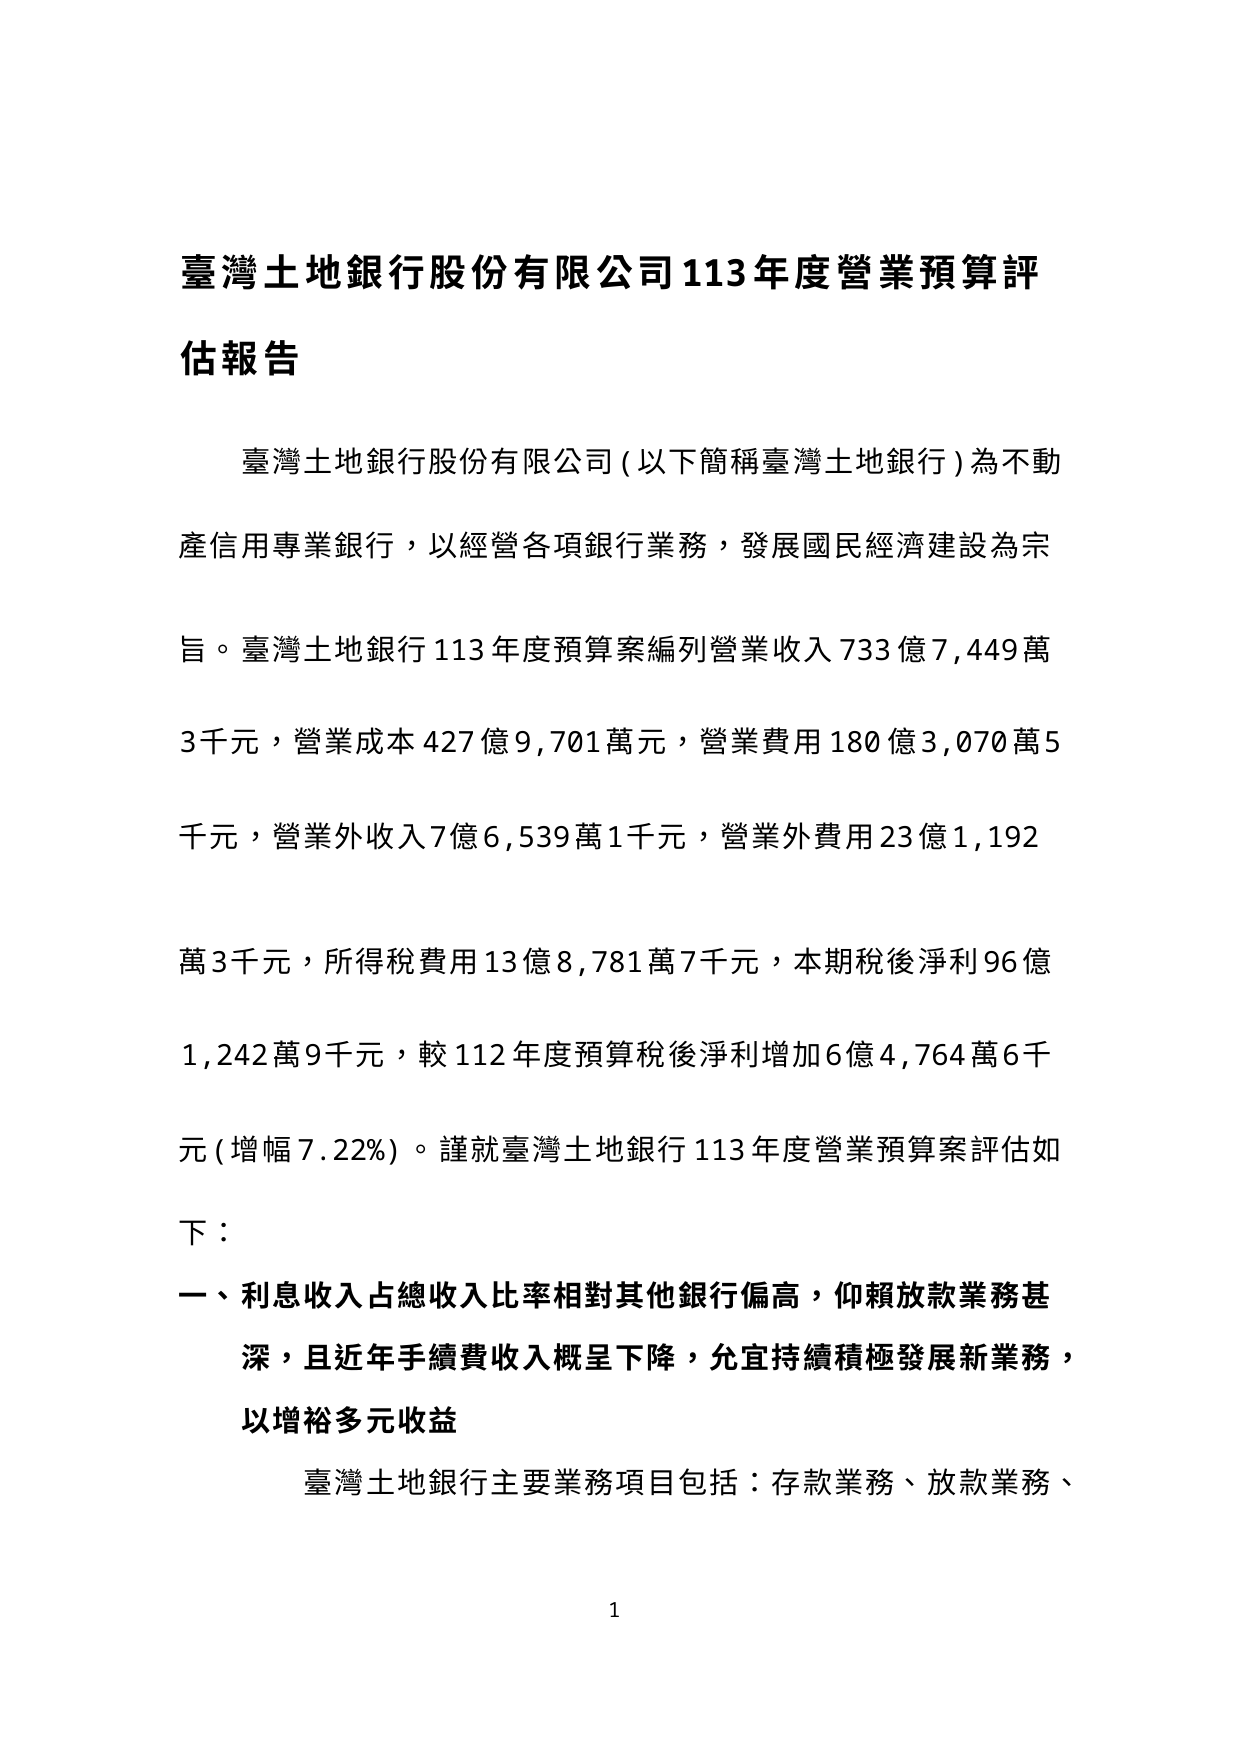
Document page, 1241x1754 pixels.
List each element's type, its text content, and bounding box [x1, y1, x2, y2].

text 臺灣土地銀行主要業務項目包括：存款業務、放款業務、代放業務、保證業務、證券經紀業務及外匯業務等，113年度預算案編列利息收入657億865萬2千元，較112年度預算數479億5,550萬7千元增加177億5,314萬5千元(增幅37.02%)。經查： [236, 1439, 1063, 1502]
text 臺灣土地銀行股份有限公司113年度營業預算評估報告 [177, 189, 1063, 377]
text 臺灣土地銀行股份有限公司(以下簡稱臺灣土地銀行)為不動產信用專業銀行，以經營各項銀行業務，發展國民經濟建設為宗旨。臺灣土地銀行113年度預算案編列營業收入733億7,449萬3千元，營業成本427億9,701萬元，營業費用180億3,070萬5千元，營業外收入7億6,539萬1千元，營業外費用23億1,192萬3千元，所得稅費用13億8,781萬7千元，本期稅後淨利96億1,242萬9千元，較112年度預算稅後淨利增加6億4,764萬6千元(增幅7.22%)。謹就臺灣土地銀行113年度營業預算案評估如下： [177, 377, 1063, 1252]
text 一、利息收入占總收入比率相對其他銀行偏高，仰賴放款業務甚深，且近年手續費收入概呈下降，允宜持續積極發展新業務，以增裕多元收益 [177, 1252, 1063, 1439]
